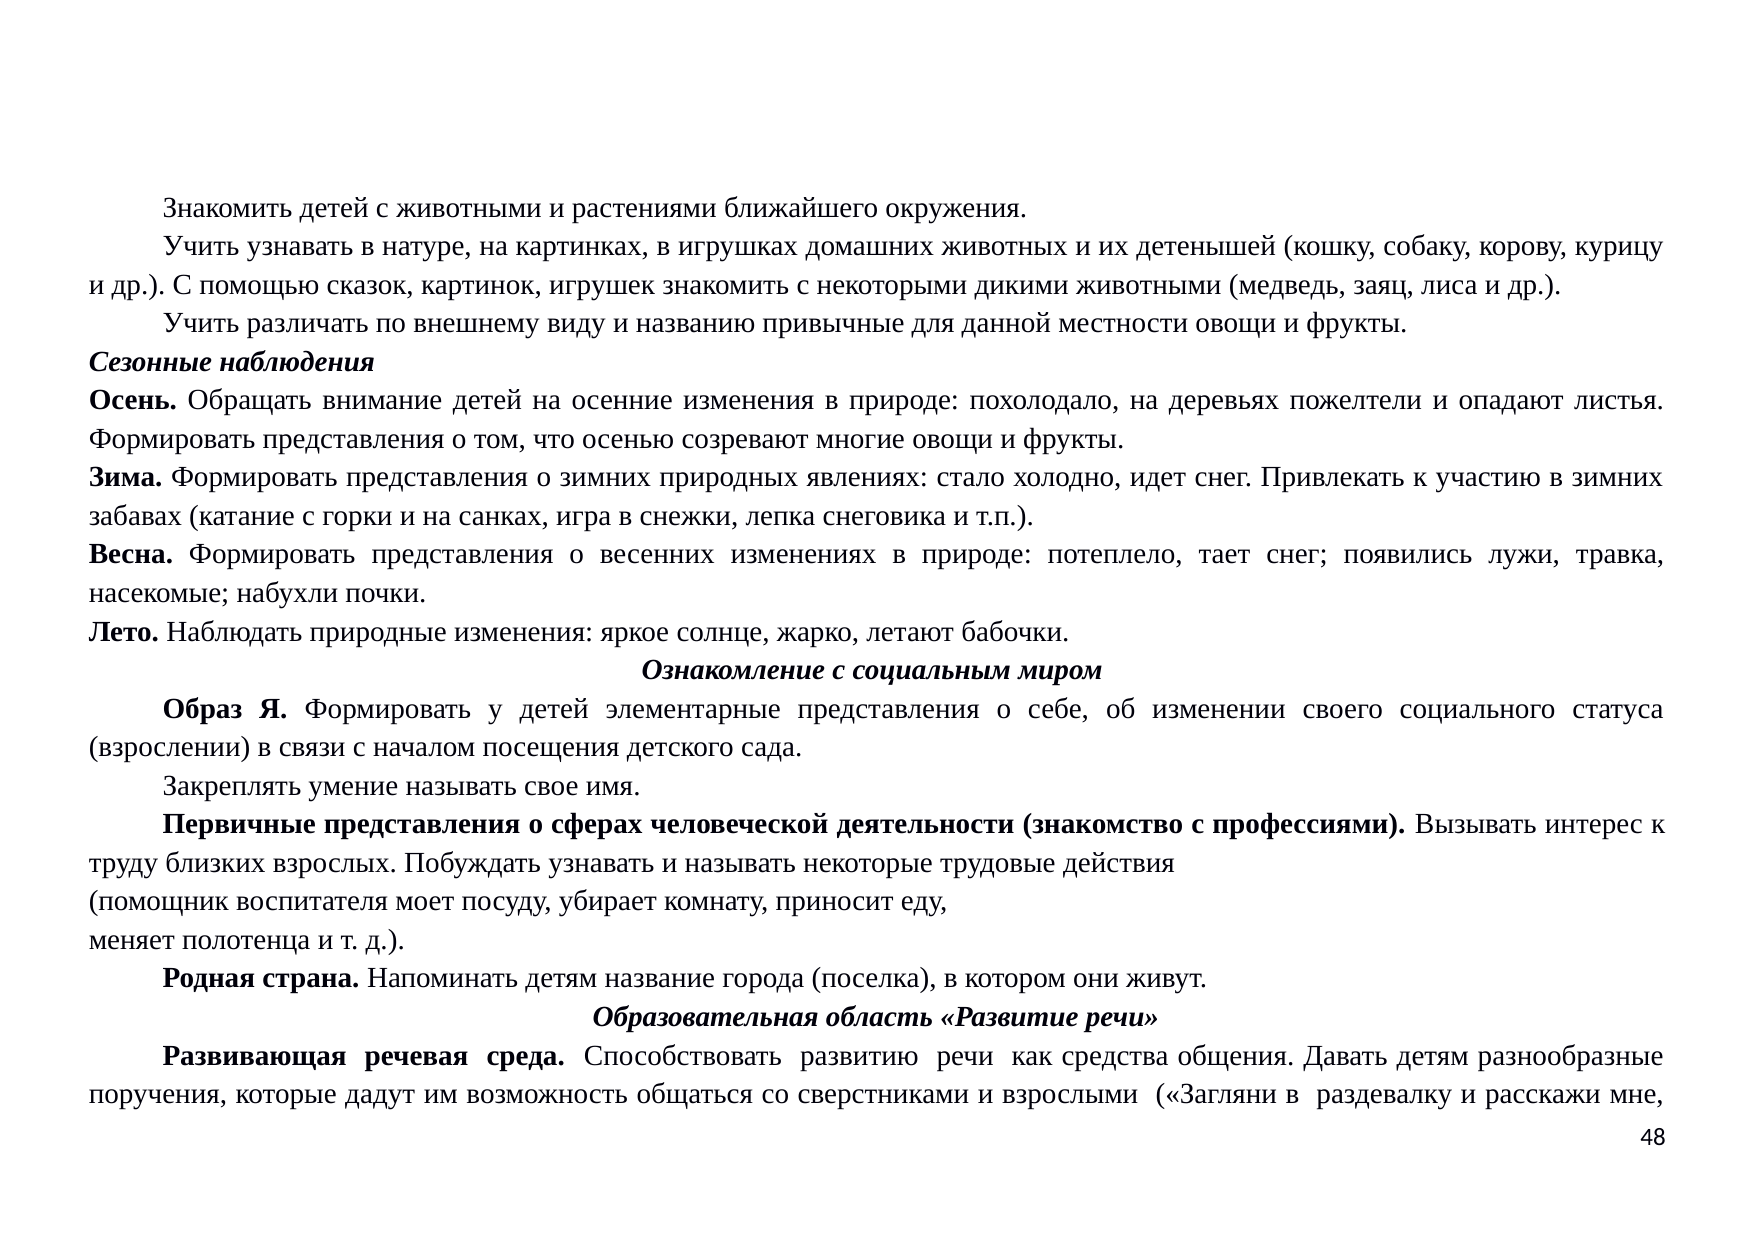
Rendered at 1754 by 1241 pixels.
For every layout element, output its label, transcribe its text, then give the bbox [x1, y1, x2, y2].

text Развивающая речевая среда. Способствовать развитию речи как средства общения. Давать детям разнообразные поручения, которые дадут им возможность общаться со сверстниками и взрослыми («Загляни в раздевалку и расскажи мне, [88, 1038, 1665, 1110]
text Зима. Формировать представления о зимних природных явлениях: стало холодно, идет снег. Привлекать к участию в зимних забавах (катание с горки и на санках, игра в снежки, лепка снеговика и т.п.). [88, 459, 1665, 532]
text Учить различать по внешнему виду и названию привычные для данной местности овощи и фрукты. [88, 305, 1665, 339]
text Ознакомление с социальным миром [88, 652, 1665, 686]
text Лето. Наблюдать природные изменения: яркое солнце, жарко, летают бабочки. [88, 614, 1665, 647]
text Родная страна. Напоминать детям название города (поселка), в котором они живут. [88, 961, 1665, 994]
text Осень. Обращать внимание детей на осенние изменения в природе: похолодало, на деревьях пожелтели и опадают листья. Формировать представления о том, что осенью созревают многие овощи и фрукты. [88, 382, 1665, 454]
text Образ Я. Формировать у детей элементарные представления о себе, об изменении своего социального статуса (взрослении) в связи с началом посещения детского сада. [88, 691, 1665, 763]
text Образовательная область «Развитие речи» [88, 999, 1665, 1033]
text Сезонные наблюдения [88, 344, 1665, 377]
text Первичные представления о сферах человеческой деятельности (знакомство с профессиями). Вызывать интерес к труду близких взрослых. Побуждать узнавать и называть некоторые трудовые действия [88, 806, 1665, 878]
text (помощник воспитателя моет посуду, убирает комнату, приносит еду, [88, 883, 1665, 917]
text Закреплять умение называть свое имя. [88, 768, 1665, 801]
text Весна. Формировать представления о весенних изменениях в природе: потеплело, тает снег; появились лужи, травка, насекомые; набухли почки. [88, 537, 1665, 609]
text Учить узнавать в натуре, на картинках, в игрушках домашних животных и их детенышей (кошку, собаку, корову, курицу и др.). С помощью сказок, картинок, игрушек знакомить с некоторыми дикими животными (медведь, заяц, лиса и др.). [88, 228, 1665, 300]
text Знакомить детей с животными и растениями ближайшего окружения. [88, 190, 1665, 223]
text меняет полотенца и т. д.). [88, 922, 1665, 956]
